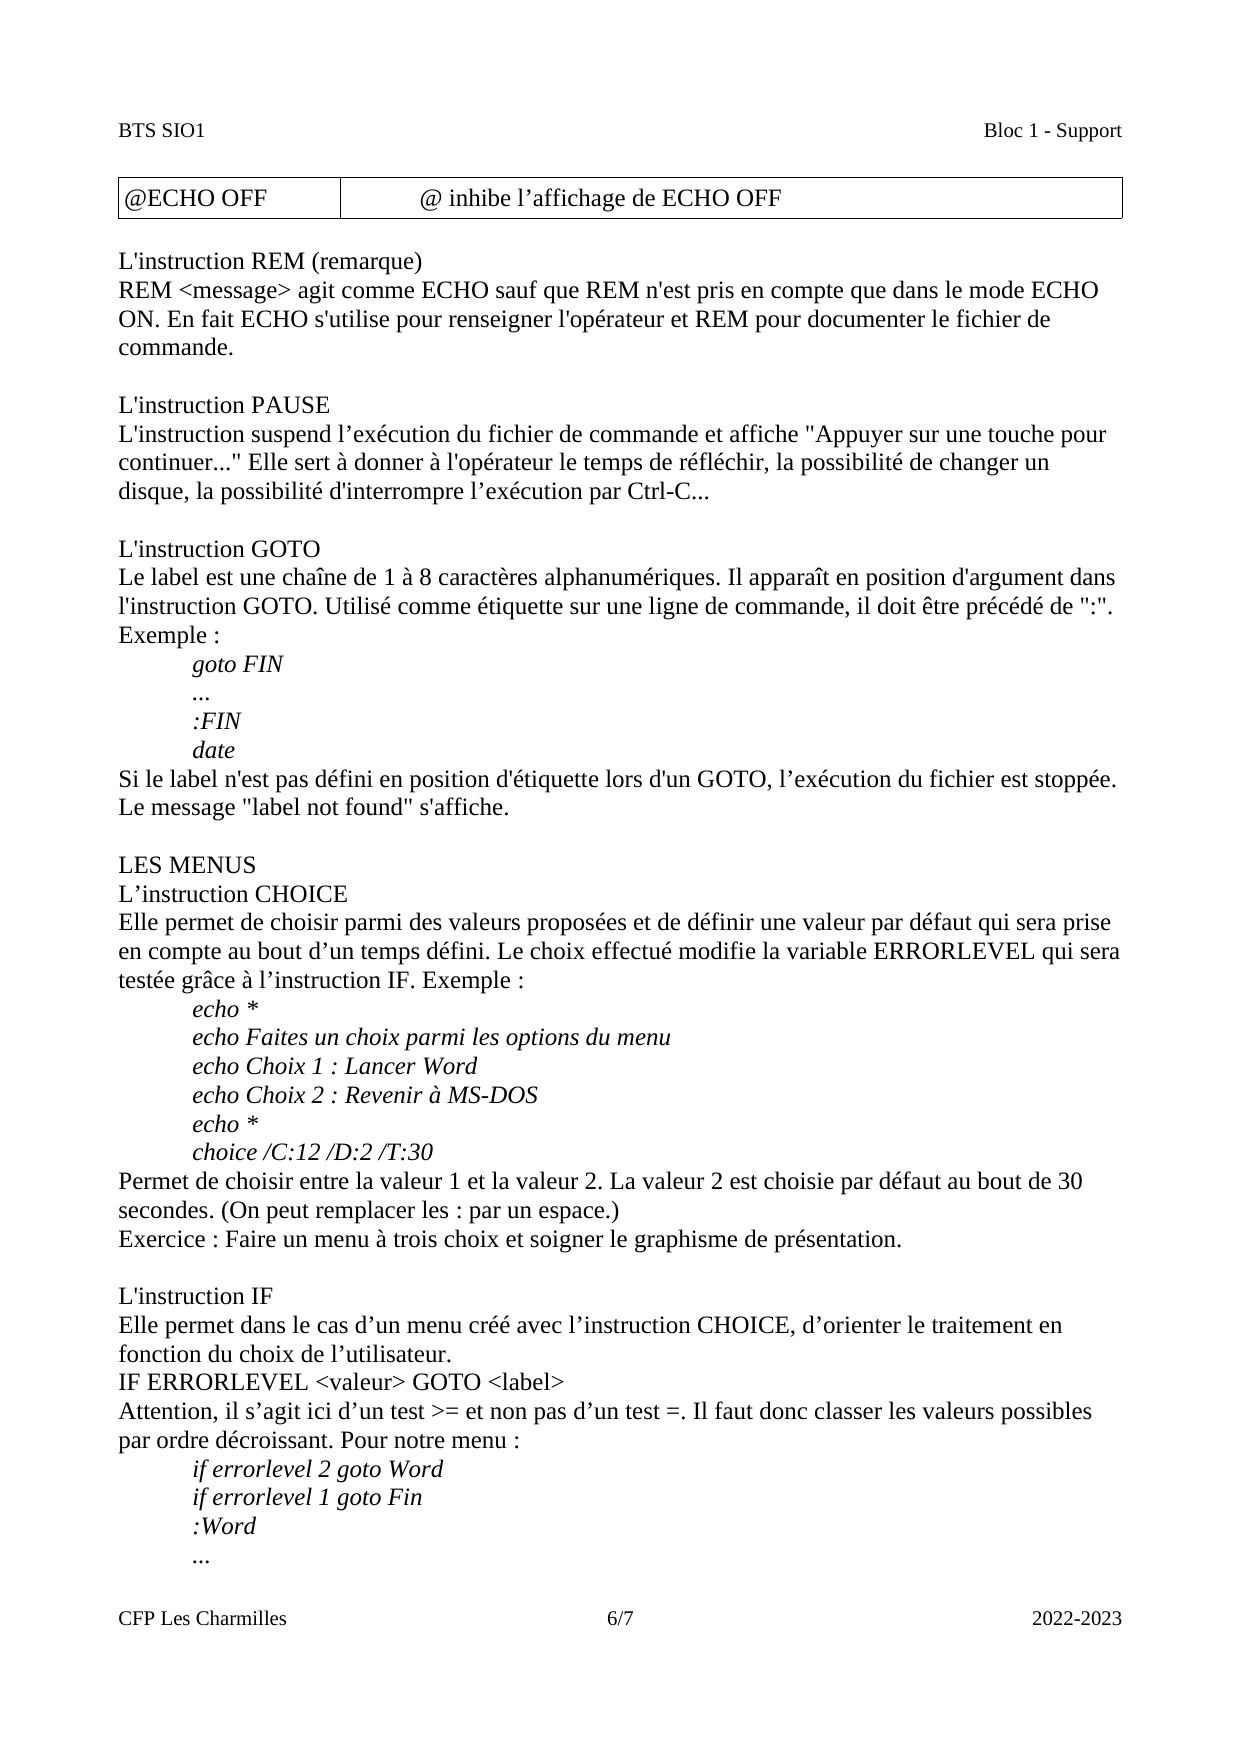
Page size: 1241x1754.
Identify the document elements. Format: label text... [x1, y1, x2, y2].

text goto FIN [192, 649, 1122, 677]
text :Word [192, 1511, 1122, 1540]
text date [192, 735, 1122, 764]
text if errorlevel 2 goto Word [192, 1454, 1122, 1482]
text ... [192, 677, 1122, 706]
text Elle permet dans le cas d’un menu créé avec l’instruction CHOICE, d’orienter le traitement en fonction du choix de l’utilisateur. [118, 1310, 1122, 1367]
text L'instruction GOTO [118, 534, 1122, 562]
text echo Faites un choix parmi les options du menu [192, 1022, 1122, 1051]
table_cell @ECHO OFF [119, 178, 340, 217]
text ... [192, 1540, 1122, 1569]
text Si le label n'est pas défini en position d'étiquette lors d'un GOTO, l’exécution du fichier est stoppée. Le message "label not found" s'affiche. [118, 764, 1122, 821]
text if errorlevel 1 goto Fin [192, 1482, 1122, 1511]
text echo Choix 2 : Revenir à MS-DOS [192, 1080, 1122, 1109]
text :FIN [192, 706, 1122, 735]
text Permet de choisir entre la valeur 1 et la valeur 2. La valeur 2 est choisie par défaut au bout de 30 secondes. (On peut remplacer les : par un espace.) [118, 1166, 1122, 1224]
text echo * [192, 994, 1122, 1022]
text echo * [192, 1109, 1122, 1137]
text choice /C:12 /D:2 /T:30 [192, 1137, 1122, 1166]
text L'instruction IF [118, 1281, 1122, 1310]
text Attention, il s’agit ici d’un test >= et non pas d’un test =. Il faut donc classer les valeurs possibles par ordre décroissant. Pour notre menu : [118, 1396, 1122, 1454]
text L'instruction REM (remarque) [118, 246, 1122, 275]
text echo Choix 1 : Lancer Word [192, 1051, 1122, 1080]
text L’instruction CHOICE [118, 879, 1122, 907]
table_cell @ inhibe l’affichage de ECHO OFF [341, 178, 1122, 217]
text REM <message> agit comme ECHO sauf que REM n'est pris en compte que dans le mode ECHO ON. En fait ECHO s'utilise pour renseigner l'opérateur et REM pour documenter le fichier de commande. [118, 275, 1122, 361]
text L'instruction PAUSE [118, 390, 1122, 419]
text Elle permet de choisir parmi des valeurs proposées et de définir une valeur par défaut qui sera prise en compte au bout d’un temps défini. Le choix effectué modifie la variable ERRORLEVEL qui sera testée grâce à l’instruction IF. Exemple : [118, 907, 1122, 994]
text Exercice : Faire un menu à trois choix et soigner le graphisme de présentation. [118, 1224, 1122, 1252]
text Le label est une chaîne de 1 à 8 caractères alphanumériques. Il apparaît en position d'argument dans l'instruction GOTO. Utilisé comme étiquette sur une ligne de commande, il doit être précédé de ":". [118, 562, 1122, 620]
text L'instruction suspend l’exécution du fichier de commande et affiche "Appuyer sur une touche pour continuer..." Elle sert à donner à l'opérateur le temps de réfléchir, la possibilité de changer un disque, la possibilité d'interrompre l’exécution par Ctrl-C... [118, 419, 1122, 505]
text Exemple : [118, 620, 1122, 649]
text IF ERRORLEVEL <valeur> GOTO <label> [118, 1367, 1122, 1396]
text LES MENUS [118, 850, 1122, 879]
